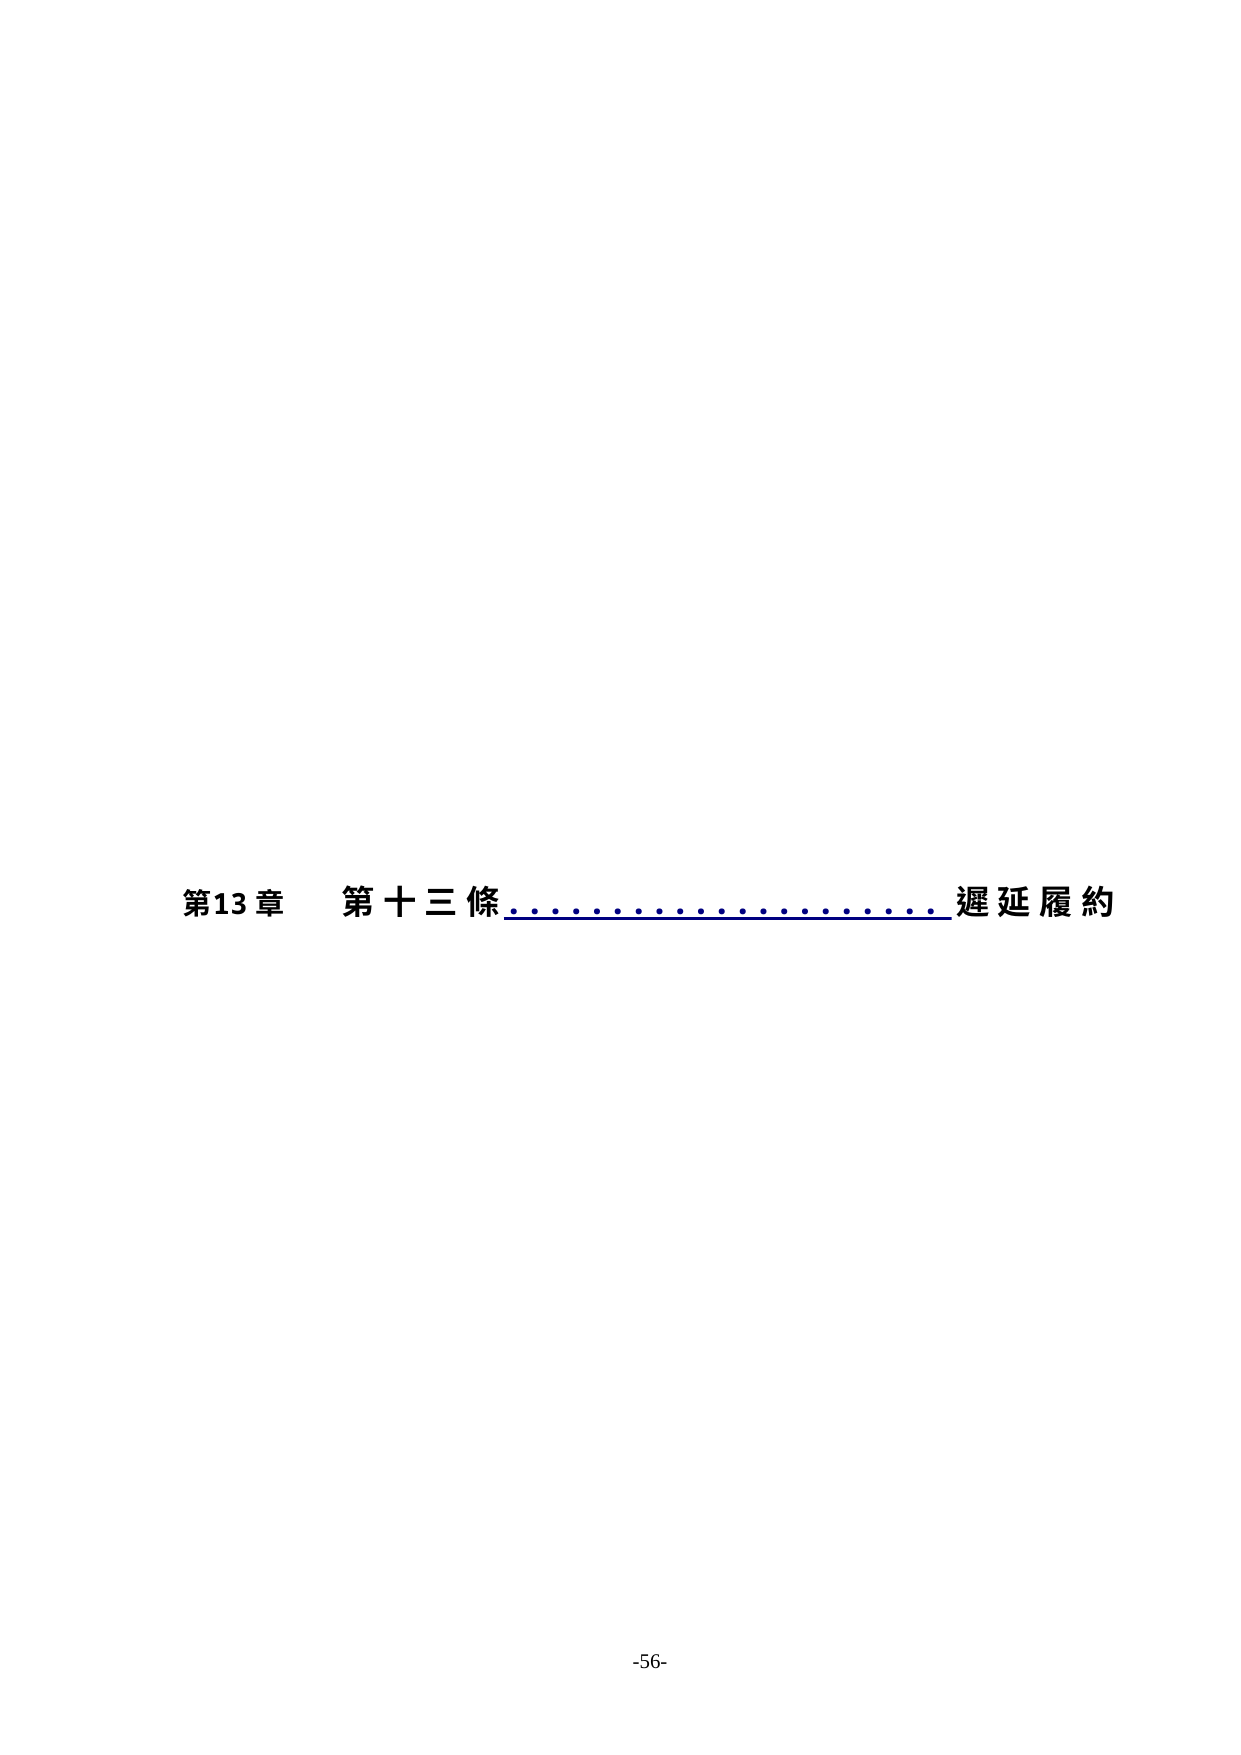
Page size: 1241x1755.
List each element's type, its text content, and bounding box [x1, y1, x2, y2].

subtitle 第十三條 遲延履約 52 [181, 859, 1118, 921]
